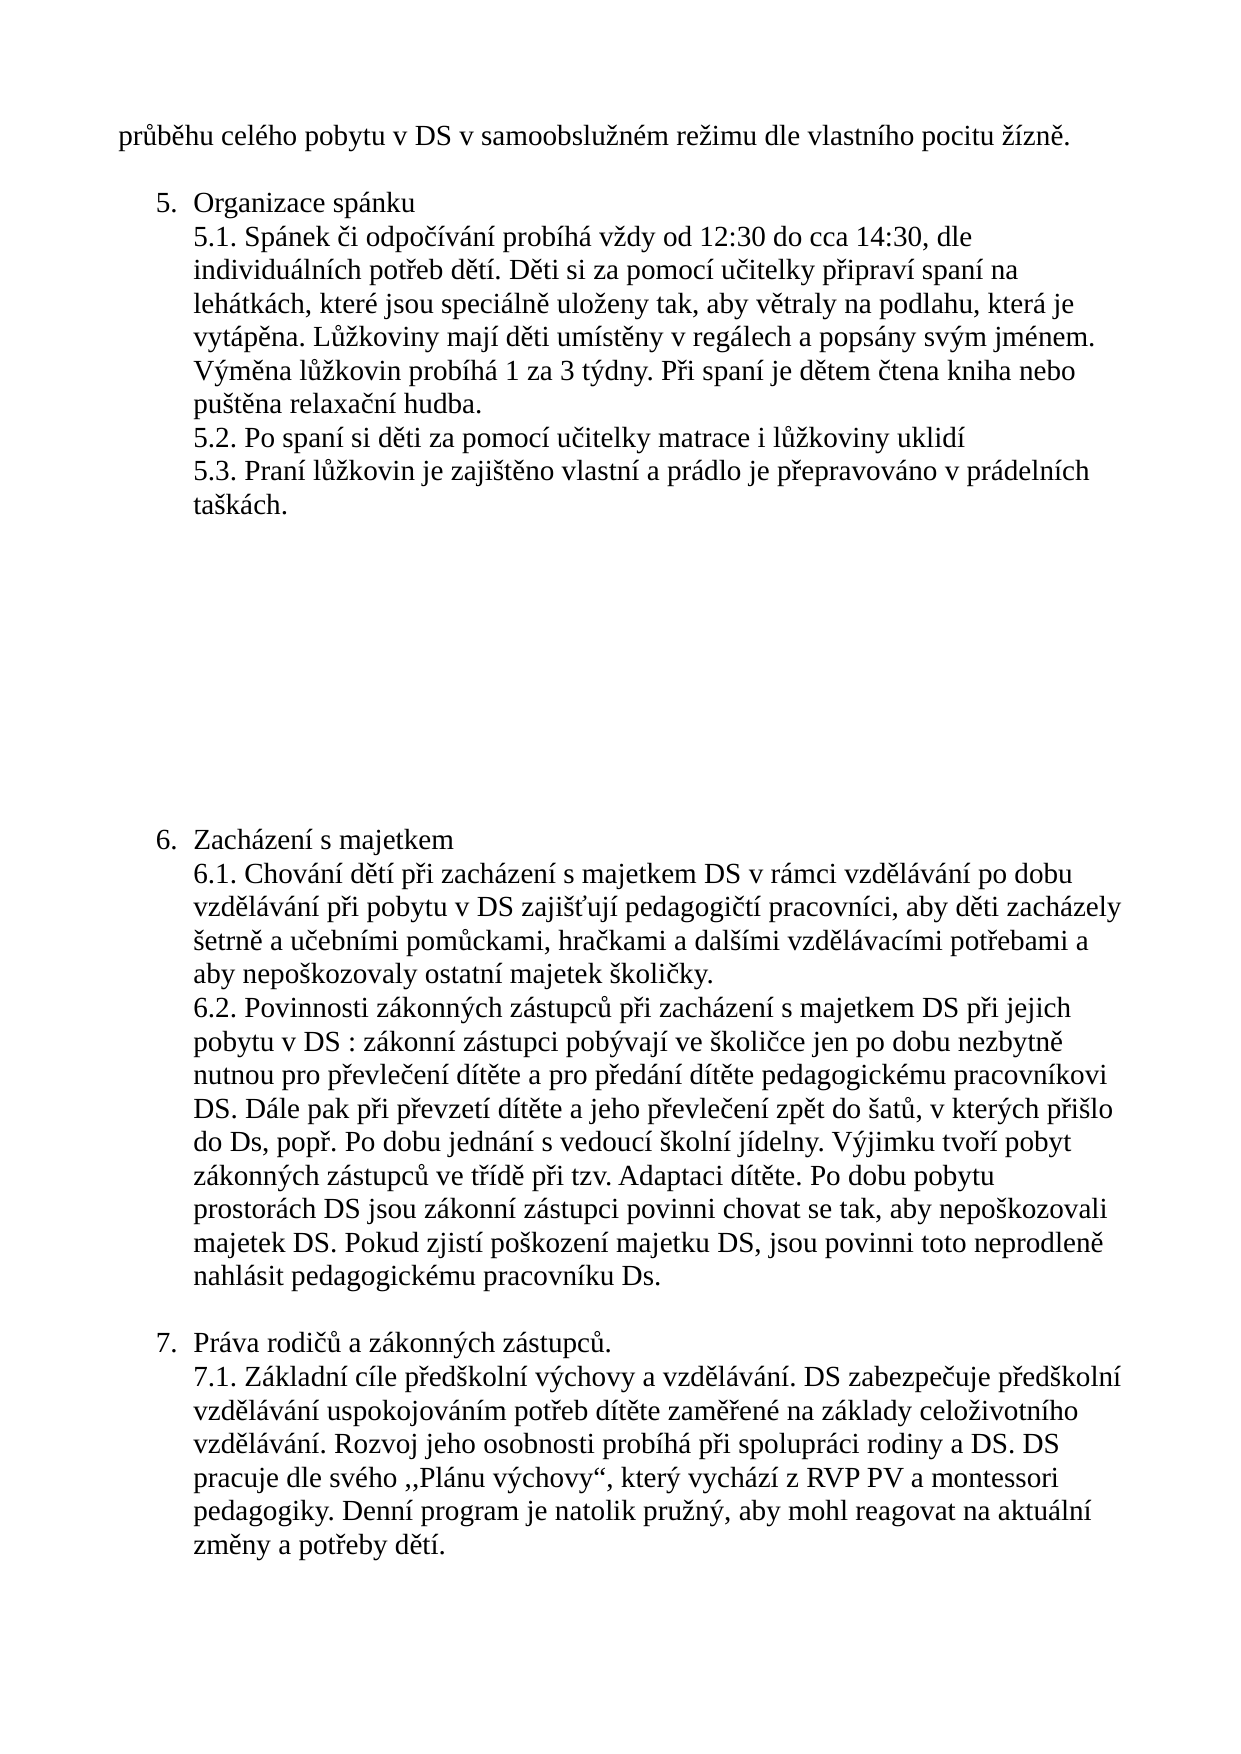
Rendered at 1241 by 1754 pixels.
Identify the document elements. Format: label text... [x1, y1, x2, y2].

list 5.1. Spánek či odpočívání probíhá vždy od 12:30 do cca 14:30, dle individuálních potřeb dětí. Děti si za pomocí učitelky připraví spaní na lehátkách, které jsou speciálně uloženy tak, aby větraly na podlahu, která je vytápěna. Lůžkoviny mají děti umístěny v regálech a popsány svým jménem. Výměna lůžkovin probíhá 1 za 3 týdny. Při spaní je dětem čtena kniha nebo puštěna relaxační hudba. [156, 219, 1122, 420]
list 5.3. Praní lůžkovin je zajištěno vlastní a prádlo je přepravováno v prádelních taškách. [156, 453, 1122, 521]
list Práva rodičů a zákonných zástupců. [156, 1326, 1122, 1359]
list 5.2. Po spaní si děti za pomocí učitelky matrace i lůžkoviny uklidí [156, 420, 1122, 453]
list Organizace spánku [156, 185, 1122, 219]
text průběhu celého pobytu v DS v samoobslužném režimu dle vlastního pocitu žízně. [118, 118, 1122, 152]
list Zacházení s majetkem [156, 822, 1122, 856]
list 6.2. Povinnosti zákonných zástupců při zacházení s majetkem DS při jejich pobytu v DS : zákonní zástupci pobývají ve školičce jen po dobu nezbytně nutnou pro převlečení dítěte a pro předání dítěte pedagogickému pracovníkovi DS. Dále pak při převzetí dítěte a jeho převlečení zpět do šatů, v kterých přišlo do Ds, popř. Po dobu jednání s vedoucí školní jídelny. Výjimku tvoří pobyt zákonných zástupců ve třídě při tzv. Adaptaci dítěte. Po dobu pobytu prostorách DS jsou zákonní zástupci povinni chovat se tak, aby nepoškozovali majetek DS. Pokud zjistí poškození majetku DS, jsou povinni toto neprodleně nahlásit pedagogickému pracovníku Ds. [156, 990, 1122, 1292]
list 7.1. Základní cíle předškolní výchovy a vzdělávání. DS zabezpečuje předškolní vzdělávání uspokojováním potřeb dítěte zaměřené na základy celoživotního vzdělávání. Rozvoj jeho osobnosti probíhá při spolupráci rodiny a DS. DS pracuje dle svého ,,Plánu výchovy“, který vychází z RVP PV a montessori pedagogiky. Denní program je natolik pružný, aby mohl reagovat na aktuální změny a potřeby dětí. [156, 1359, 1122, 1560]
list 6.1. Chování dětí při zacházení s majetkem DS v rámci vzdělávání po dobu vzdělávání při pobytu v DS zajišťují pedagogičtí pracovníci, aby děti zacházely šetrně a učebními pomůckami, hračkami a dalšími vzdělávacími potřebami a aby nepoškozovaly ostatní majetek školičky. [156, 856, 1122, 990]
